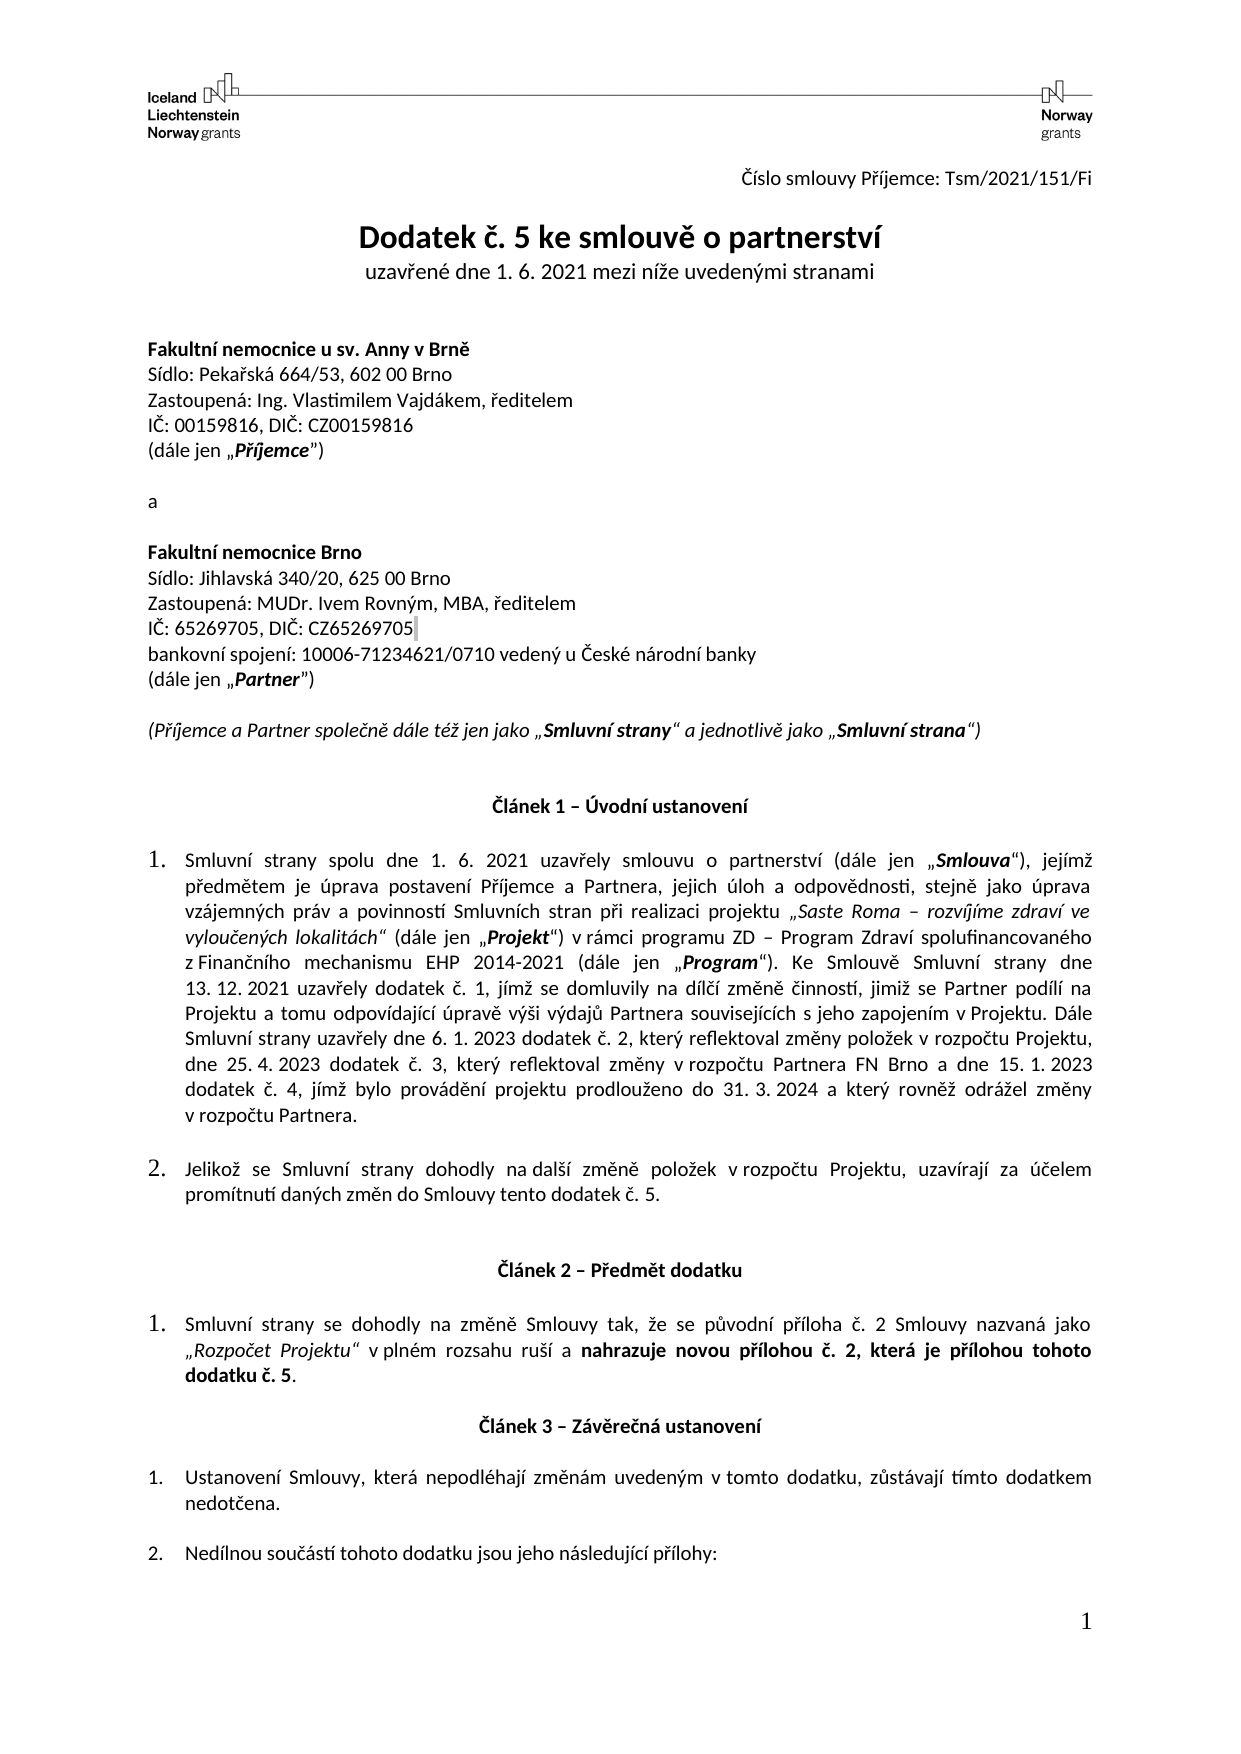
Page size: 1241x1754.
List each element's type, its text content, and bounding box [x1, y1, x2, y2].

text Článek 2 – Předmět dodatku [148, 1258, 1092, 1283]
list Smluvní strany se dohodly na změně Smlouvy tak, že se původní příloha č. 2 Smlouvy nazvaná jako „Rozpočet Projektu“ v plném rozsahu ruší a nahrazuje novou přílohou č. 2, která je přílohou tohoto dodatku č. 5. [148, 1308, 1092, 1388]
text Zastoupená: MUDr. Ivem Rovným, MBA, ředitelem [148, 590, 1092, 616]
text (dále jen „Příjemce”) [148, 438, 1092, 463]
text Článek 3 – Závěrečná ustanovení [148, 1413, 1092, 1439]
text a [148, 488, 1092, 514]
text Fakultní nemocnice u sv. Anny v Brně [148, 336, 1092, 361]
text bankovní spojení: 10006-71234621/0710 vedený u České národní banky [148, 641, 1092, 666]
text Článek 1 – Úvodní ustanovení [148, 793, 1092, 819]
text Zastoupená: Ing. Vlastimilem Vajdákem, ředitelem [148, 387, 1092, 412]
text Sídlo: Jihlavská 340/20, 625 00 Brno [148, 565, 1092, 590]
text Fakultní nemocnice Brno [148, 539, 1092, 565]
list Smluvní strany spolu dne 1. 6. 2021 uzavřely smlouvu o partnerství (dále jen „Smlouva“), jejímž předmětem je úprava postavení Příjemce a Partnera, jejich úloh a odpovědnosti, stejně jako úprava vzájemných práv a povinností Smluvních stran při realizaci projektu „Saste Roma – rozvíjíme zdraví ve vyloučených lokalitách“ (dále jen „Projekt“) v rámci programu ZD – Program Zdraví spolufinancovaného z Finančního mechanismu EHP 2014-2021 (dále jen „Program“). Ke Smlouvě Smluvní strany dne 13. 12. 2021 uzavřely dodatek č. 1, jímž se domluvily na dílčí změně činností, jimiž se Partner podílí na Projektu a tomu odpovídající úpravě výši výdajů Partnera souvisejících s jeho zapojením v Projektu. Dále Smluvní strany uzavřely dne 6. 1. 2023 dodatek č. 2, který reflektoval změny položek v rozpočtu Projektu, dne 25. 4. 2023 dodatek č. 3, který reflektoval změny v rozpočtu Partnera FN Brno a dne 15. 1. 2023 dodatek č. 4, jímž bylo provádění projektu prodlouženo do 31. 3. 2024 a který rovněž odrážel změny v rozpočtu Partnera. [148, 844, 1092, 1127]
list Nedílnou součástí tohoto dodatku jsou jeho následující přílohy: [148, 1541, 1092, 1566]
text (Příjemce a Partner společně dále též jen jako „Smluvní strany“ a jednotlivě jako „Smluvní strana“) [148, 717, 1092, 743]
text (dále jen „Partner”) [148, 666, 1092, 692]
text IČ: 00159816, DIČ: CZ00159816 [148, 412, 1092, 438]
subtitle Dodatek č. 5 ke smlouvě o partnerství [148, 216, 1092, 257]
text IČ: 65269705, DIČ: CZ65269705 [148, 616, 1092, 641]
list Ustanovení Smlouvy, která nepodléhají změnám uvedeným v tomto dodatku, zůstávají tímto dodatkem nedotčena. [148, 1464, 1092, 1515]
list Jelikož se Smluvní strany dohodly na další změně položek v rozpočtu Projektu, uzavírají za účelem promítnutí daných změn do Smlouvy tento dodatek č. 5. [148, 1153, 1092, 1207]
text Sídlo: Pekařská 664/53, 602 00 Brno [148, 361, 1092, 387]
subtitle uzavřené dne 1. 6. 2021 mezi níže uvedenými stranami [148, 257, 1092, 285]
